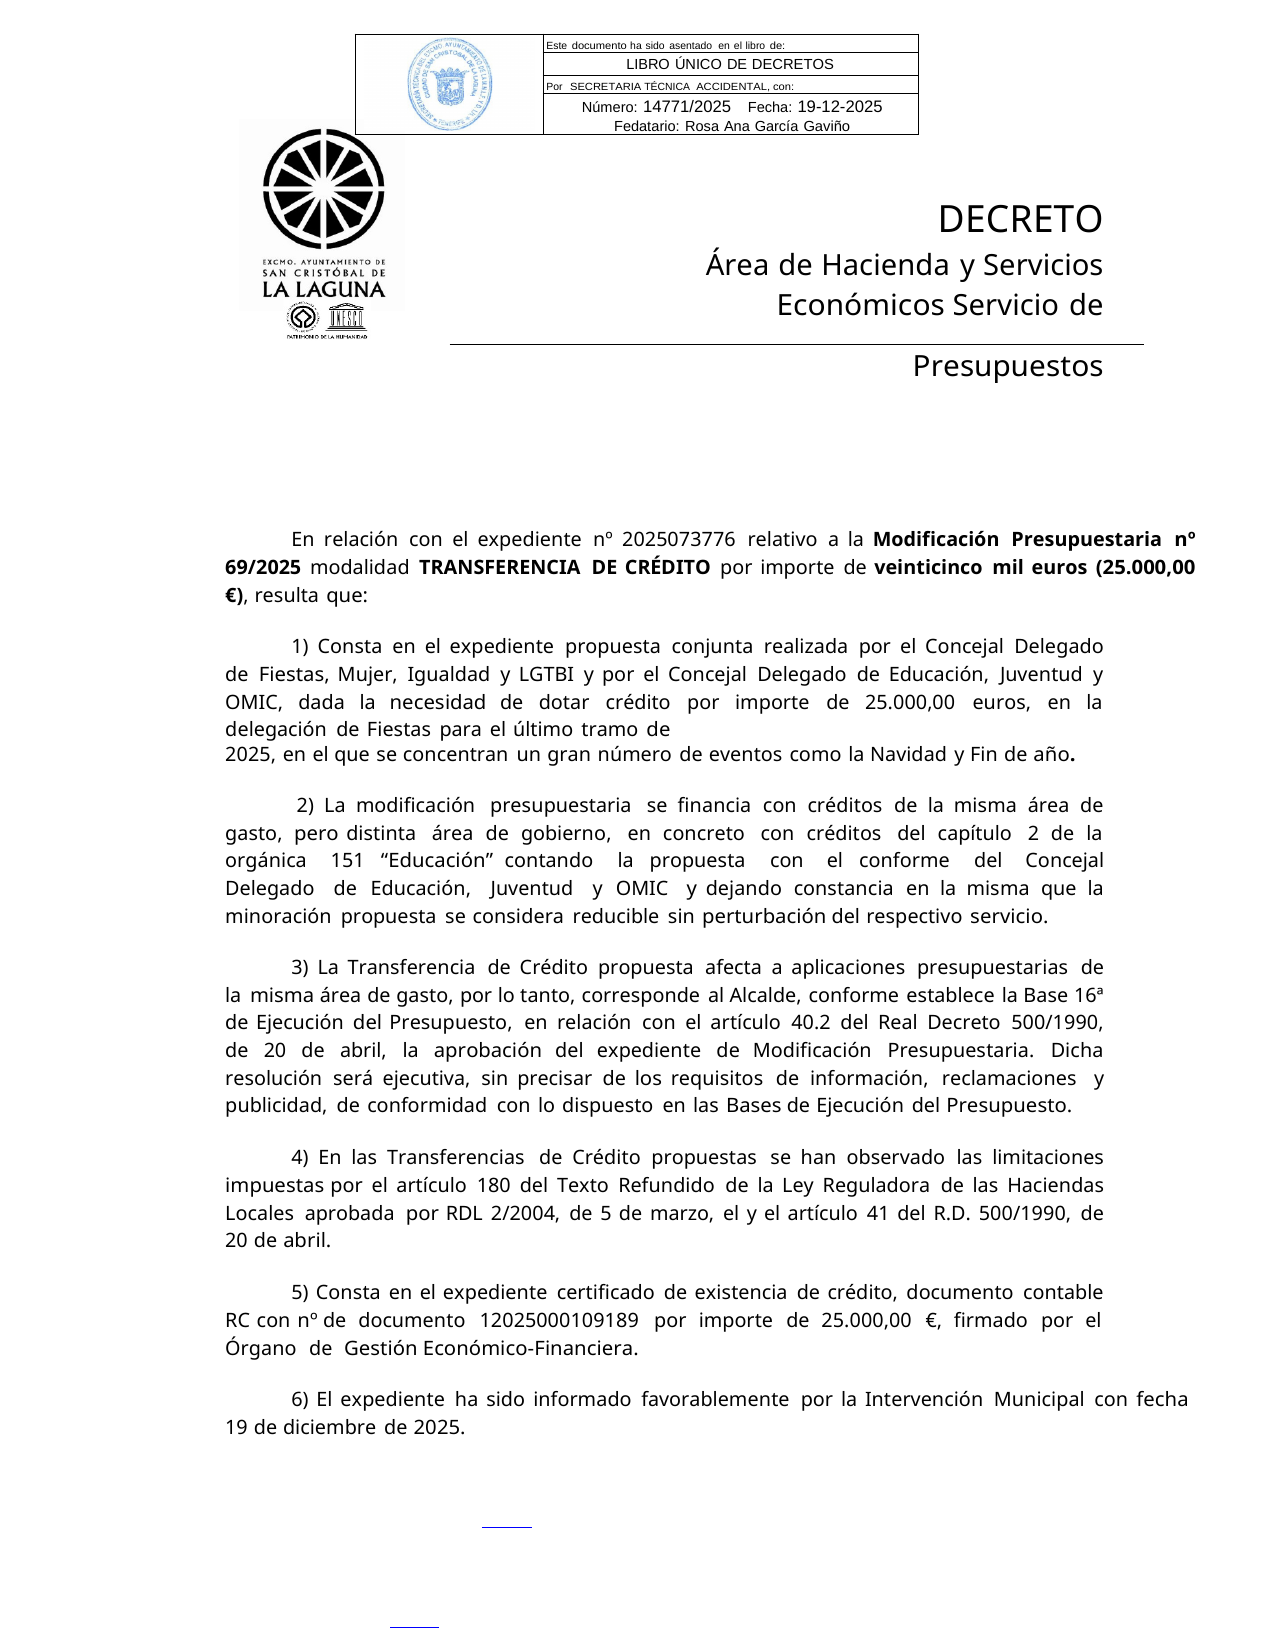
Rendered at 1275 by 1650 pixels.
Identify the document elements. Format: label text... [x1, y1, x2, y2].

text 3) La Transferencia de Crédito propuesta afecta a aplicaciones presupuestarias de la misma área de gasto, por lo tanto, corresponde al Alcalde, conforme establece la Base 16ª de Ejecución del Presupuesto, en relación con el artículo 40.2 del Real Decreto 500/1990, de 20 de abril, la aprobación del expediente de Modificación Presupuestaria. Dicha resolución será ejecutiva, sin precisar de los requisitos de información, reclamaciones y publicidad, de conformidad con lo dispuesto en las Bases de Ejecución del Presupuesto. [225, 953, 1104, 1119]
text 6) El expediente ha sido informado favorablemente por la Intervención Municipal con fecha [291, 1386, 1235, 1412]
text Presupuestos [583, 345, 1103, 385]
text 1) Consta en el expediente propuesta conjunta realizada por el Concejal Delegado de Fiestas, Mujer, Igualdad y LGTBI y por el Concejal Delegado de Educación, Juventud y OMIC, dada la necesidad de dotar crédito por importe de 25.000,00 euros, en la delegación de Fiestas para el último tramo de [225, 633, 1104, 743]
text 5) Consta en el expediente certificado de existencia de crédito, documento contable RC con nº de documento 12025000109189 por importe de 25.000,00 €, firmado por el Órgano de Gestión Económico-Financiera. [225, 1278, 1103, 1361]
text 69/2025 modalidad TRANSFERENCIA DE CRÉDITO por importe de veinticinco mil euros (25.000,00 [225, 553, 1235, 580]
table_cell LIBRO ÚNICO DE DECRETOS [544, 53, 918, 74]
table_cell Por SECRETARIA TÉCNICA ACCIDENTAL, con: [544, 76, 918, 93]
text 2025, en el que se concentran un gran número de eventos como la Navidad y Fin de año. [225, 743, 1235, 766]
table_header [356, 35, 543, 134]
text €), resulta que: [225, 581, 1235, 608]
text 4) En las Transferencias de Crédito propuestas se han observado las limitaciones impuestas por el artículo 180 del Texto Refundido de la Ley Reguladora de las Haciendas Locales aprobada por RDL 2/2004, de 5 de marzo, el y el artículo 41 del R.D. 500/1990, de 20 de abril. [225, 1143, 1104, 1253]
table_cell Número: 14771/2025 Fecha: 19-12-2025 Fedatario: Rosa Ana García Gaviño [544, 94, 918, 134]
text 19 de diciembre de 2025. [225, 1413, 1235, 1440]
text 2) La modificación presupuestaria se financia con créditos de la misma área de gasto, pero distinta área de gobierno, en concreto con créditos del capítulo 2 de la orgánica 151 “Educación” contando la propuesta con el conforme del Concejal Delegado de Educación, Juventud y OMIC y dejando constancia en la misma que la minoración propuesta se considera reducible sin perturbación del respectivo servicio. [225, 791, 1104, 929]
text DECRETO Área de Hacienda y Servicios Económicos Servicio de [583, 192, 1103, 344]
text En relación con el expediente nº 2025073776 relativo a la Modificación Presupuestaria nº [291, 525, 1235, 552]
table_header Este documento ha sido asentado en el libro de: [544, 35, 918, 52]
